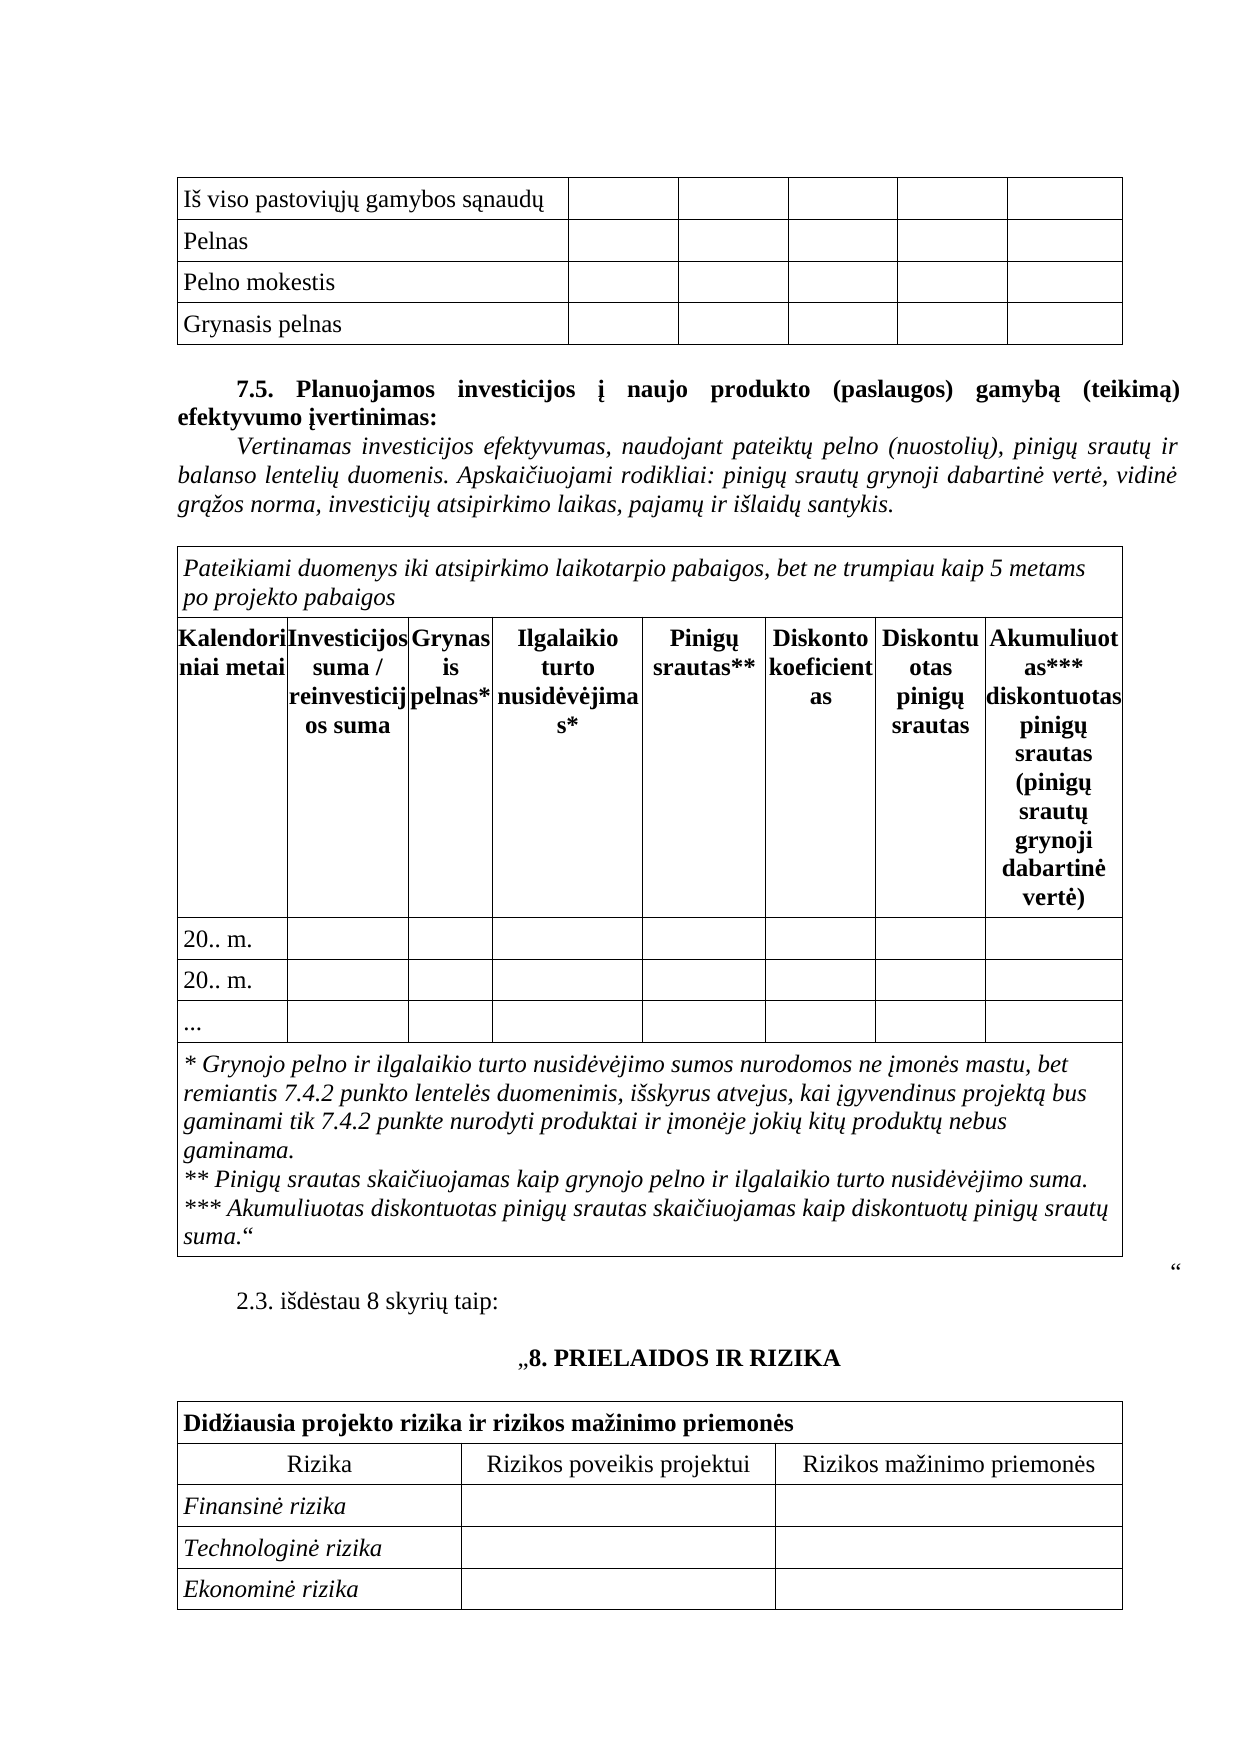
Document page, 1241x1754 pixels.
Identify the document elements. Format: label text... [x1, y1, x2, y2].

table_cell 20.. m. [178, 960, 287, 1000]
table_cell [898, 220, 1007, 261]
table_cell [569, 178, 678, 219]
table_cell [776, 1569, 1122, 1609]
table_cell [643, 1001, 765, 1042]
table_cell Pelno mokestis [178, 262, 568, 302]
table_cell 20.. m. [178, 918, 287, 959]
table_cell [409, 1001, 492, 1042]
table_cell Iš viso pastoviųjų gamybos sąnaudų [178, 178, 568, 219]
table_cell [876, 1001, 985, 1042]
table_cell [876, 960, 985, 1000]
table_cell Pinigų srautas** [643, 618, 765, 917]
table_cell Diskonto koeficientas [766, 618, 875, 917]
table_cell [1008, 303, 1122, 344]
table_cell [1008, 262, 1122, 302]
table_cell [986, 1001, 1122, 1042]
table_cell Ilgalaikio turto nusidėvėjimas* [493, 618, 642, 917]
table_cell Rizika [178, 1444, 461, 1484]
table_cell Technologinė rizika [178, 1527, 461, 1568]
table_cell Investicijos suma / reinvesticijos suma [288, 618, 408, 917]
table_cell Grynasis pelnas* [409, 618, 492, 917]
table_cell [409, 960, 492, 1000]
table_cell [876, 918, 985, 959]
table_cell [986, 918, 1122, 959]
table_cell [766, 960, 875, 1000]
table_cell [986, 960, 1122, 1000]
table_cell [462, 1527, 775, 1568]
table_cell [493, 1001, 642, 1042]
table_cell [493, 960, 642, 1000]
table_cell Finansinė rizika [178, 1485, 461, 1526]
table_cell [789, 262, 897, 302]
table_cell [766, 918, 875, 959]
table_cell [1008, 220, 1122, 261]
table_cell [288, 960, 408, 1000]
table_cell [1008, 178, 1122, 219]
text 2.3. išdėstau 8 skyrių taip: [177, 1286, 1181, 1315]
table_header Didžiausia projekto rizika ir rizikos mažinimo priemonės [178, 1402, 1122, 1443]
table_cell [409, 918, 492, 959]
table_cell Pelnas [178, 220, 568, 261]
table_cell * Grynojo pelno ir ilgalaikio turto nusidėvėjimo sumos nurodomos ne įmonės mastu, bet remiantis 7.4.2 punkto lentelės duomenimis, išskyrus atvejus, kai įgyvendinus projektą bus gaminami tik 7.4.2 punkte nurodyti produktai ir įmonėje jokių kitų produktų nebus gaminama. ** Pinigų srautas skaičiuojamas kaip grynojo pelno ir ilgalaikio turto nusidėvėjimo suma. *** Akumuliuotas diskontuotas pinigų srautas skaičiuojamas kaip diskontuotų pinigų srautų suma.“ [178, 1043, 1122, 1256]
table_cell [679, 303, 788, 344]
table_cell [789, 303, 897, 344]
table_cell [898, 303, 1007, 344]
text “ [177, 1257, 1181, 1286]
table_cell Kalendoriniai metai [178, 618, 287, 917]
table_cell [643, 960, 765, 1000]
table_cell Akumuliuotas*** diskontuotas pinigų srautas (pinigų srautų grynoji dabartinė vertė) [986, 618, 1122, 917]
table_cell [898, 262, 1007, 302]
table_cell [679, 220, 788, 261]
table_cell [776, 1485, 1122, 1526]
table_cell [569, 262, 678, 302]
text „8. PRIELAIDOS IR RIZIKA [177, 1343, 1181, 1372]
table_cell [789, 178, 897, 219]
table_cell [898, 178, 1007, 219]
table_cell [462, 1485, 775, 1526]
table_cell Ekonominė rizika [178, 1569, 461, 1609]
table_cell [679, 178, 788, 219]
table_cell [679, 262, 788, 302]
table_cell Rizikos poveikis projektui [462, 1444, 775, 1484]
table_cell [766, 1001, 875, 1042]
text Vertinamas investicijos efektyvumas, naudojant pateiktų pelno (nuostolių), pinigų srautų ir balanso lentelių duomenis. Apskaičiuojami rodikliai: pinigų srautų grynoji dabartinė vertė, vidinė grąžos norma, investicijų atsipirkimo laikas, pajamų ir išlaidų santykis. [177, 431, 1181, 517]
text 7.5. Planuojamos investicijos į naujo produkto (paslaugos) gamybą (teikimą) efektyvumo įvertinimas: [177, 374, 1181, 431]
table_cell [643, 918, 765, 959]
table_cell [288, 1001, 408, 1042]
table_cell ... [178, 1001, 287, 1042]
table_cell Rizikos mažinimo priemonės [776, 1444, 1122, 1484]
table_cell [288, 918, 408, 959]
table_cell [462, 1569, 775, 1609]
table_cell [569, 220, 678, 261]
table_cell Diskontuotas pinigų srautas [876, 618, 985, 917]
table_cell [569, 303, 678, 344]
table_cell [776, 1527, 1122, 1568]
table_cell [493, 918, 642, 959]
table_header Pateikiami duomenys iki atsipirkimo laikotarpio pabaigos, bet ne trumpiau kaip 5 metams po projekto pabaigos [178, 547, 1122, 617]
table_cell Grynasis pelnas [178, 303, 568, 344]
table_cell [789, 220, 897, 261]
